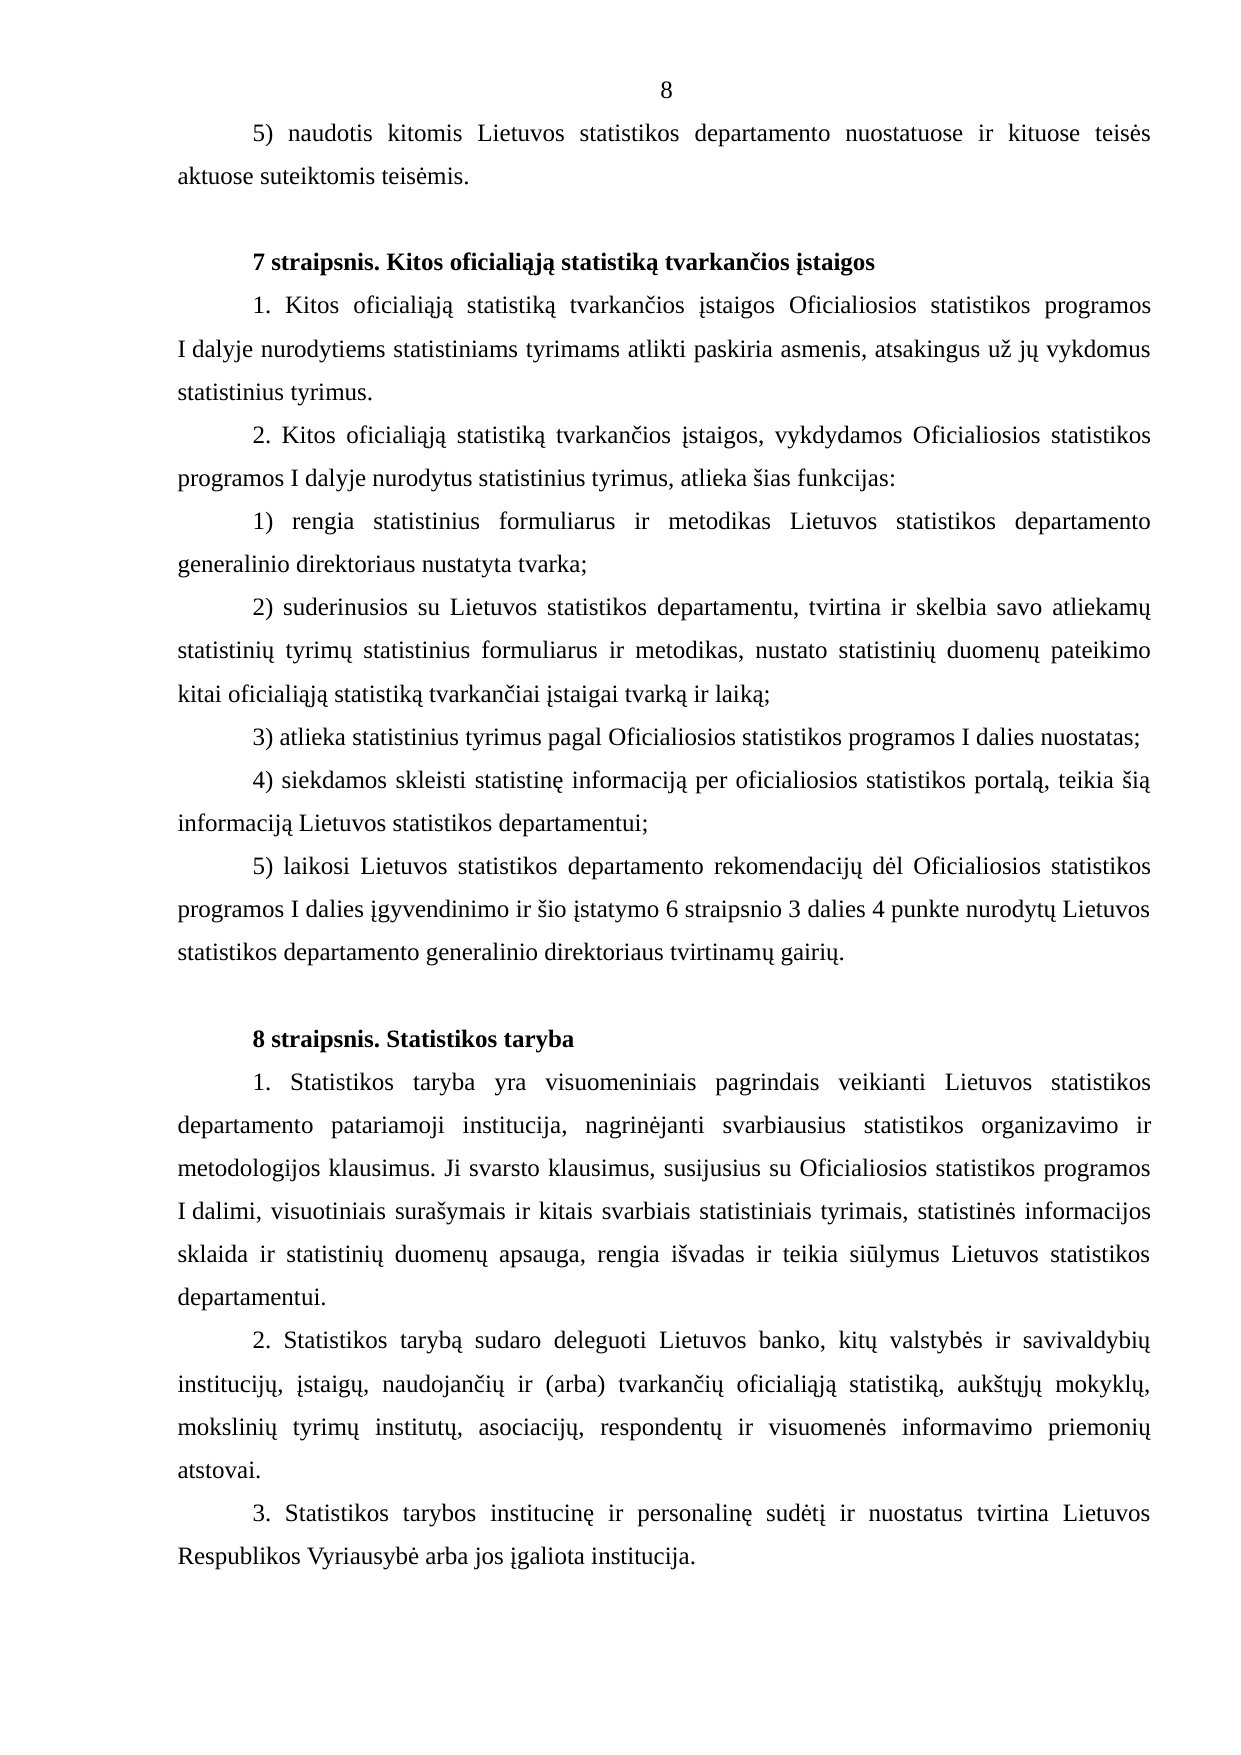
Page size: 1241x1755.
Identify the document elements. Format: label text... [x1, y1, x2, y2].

text 5) laikosi Lietuvos statistikos departamento rekomendacijų dėl Oficialiosios statistikos programos I dalies įgyvendinimo ir šio įstatymo 6 straipsnio 3 dalies 4 punkte nurodytų Lietuvos statistikos departamento generalinio direktoriaus tvirtinamų gairių. [177, 851, 1152, 966]
text 1) rengia statistinius formuliarus ir metodikas Lietuvos statistikos departamento generalinio direktoriaus nustatyta tvarka; [177, 506, 1152, 578]
text 3) atlieka statistinius tyrimus pagal Oficialiosios statistikos programos I dalies nuostatas; [177, 722, 1152, 751]
text 2. Kitos oficialiąją statistiką tvarkančios įstaigos, vykdydamos Oficialiosios statistikos programos I dalyje nurodytus statistinius tyrimus, atlieka šias funkcijas: [177, 420, 1152, 492]
text 4) siekdamos skleisti statistinę informaciją per oficialiosios statistikos portalą, teikia šią informaciją Lietuvos statistikos departamentui; [177, 765, 1152, 837]
text 3. Statistikos tarybos institucinę ir personalinę sudėtį ir nuostatus tvirtina Lietuvos Respublikos Vyriausybė arba jos įgaliota institucija. [177, 1498, 1152, 1570]
text 1. Kitos oficialiąją statistiką tvarkančios įstaigos Oficialiosios statistikos programos I dalyje nurodytiems statistiniams tyrimams atlikti paskiria asmenis, atsakingus už jų vykdomus statistinius tyrimus. [177, 291, 1152, 406]
text 2. Statistikos tarybą sudaro deleguoti Lietuvos banko, kitų valstybės ir savivaldybių institucijų, įstaigų, naudojančių ir (arba) tvarkančių oficialiąją statistiką, aukštųjų mokyklų, mokslinių tyrimų institutų, asociacijų, respondentų ir visuomenės informavimo priemonių atstovai. [177, 1326, 1152, 1484]
text 2) suderinusios su Lietuvos statistikos departamentu, tvirtina ir skelbia savo atliekamų statistinių tyrimų statistinius formuliarus ir metodikas, nustato statistinių duomenų pateikimo kitai oficialiąją statistiką tvarkančiai įstaigai tvarką ir laiką; [177, 592, 1152, 707]
text 5) naudotis kitomis Lietuvos statistikos departamento nuostatuose ir kituose teisės aktuose suteiktomis teisėmis. [177, 118, 1152, 190]
text 1. Statistikos taryba yra visuomeniniais pagrindais veikianti Lietuvos statistikos departamento patariamoji institucija, nagrinėjanti svarbiausius statistikos organizavimo ir metodologijos klausimus. Ji svarsto klausimus, susijusius su Oficialiosios statistikos programos I dalimi, visuotiniais surašymais ir kitais svarbiais statistiniais tyrimais, statistinės informacijos sklaida ir statistinių duomenų apsauga, rengia išvadas ir teikia siūlymus Lietuvos statistikos departamentui. [177, 1067, 1152, 1311]
text 8 straipsnis. Statistikos taryba [177, 1024, 1152, 1052]
text 7 straipsnis. Kitos oficialiąją statistiką tvarkančios įstaigos [177, 247, 1152, 276]
